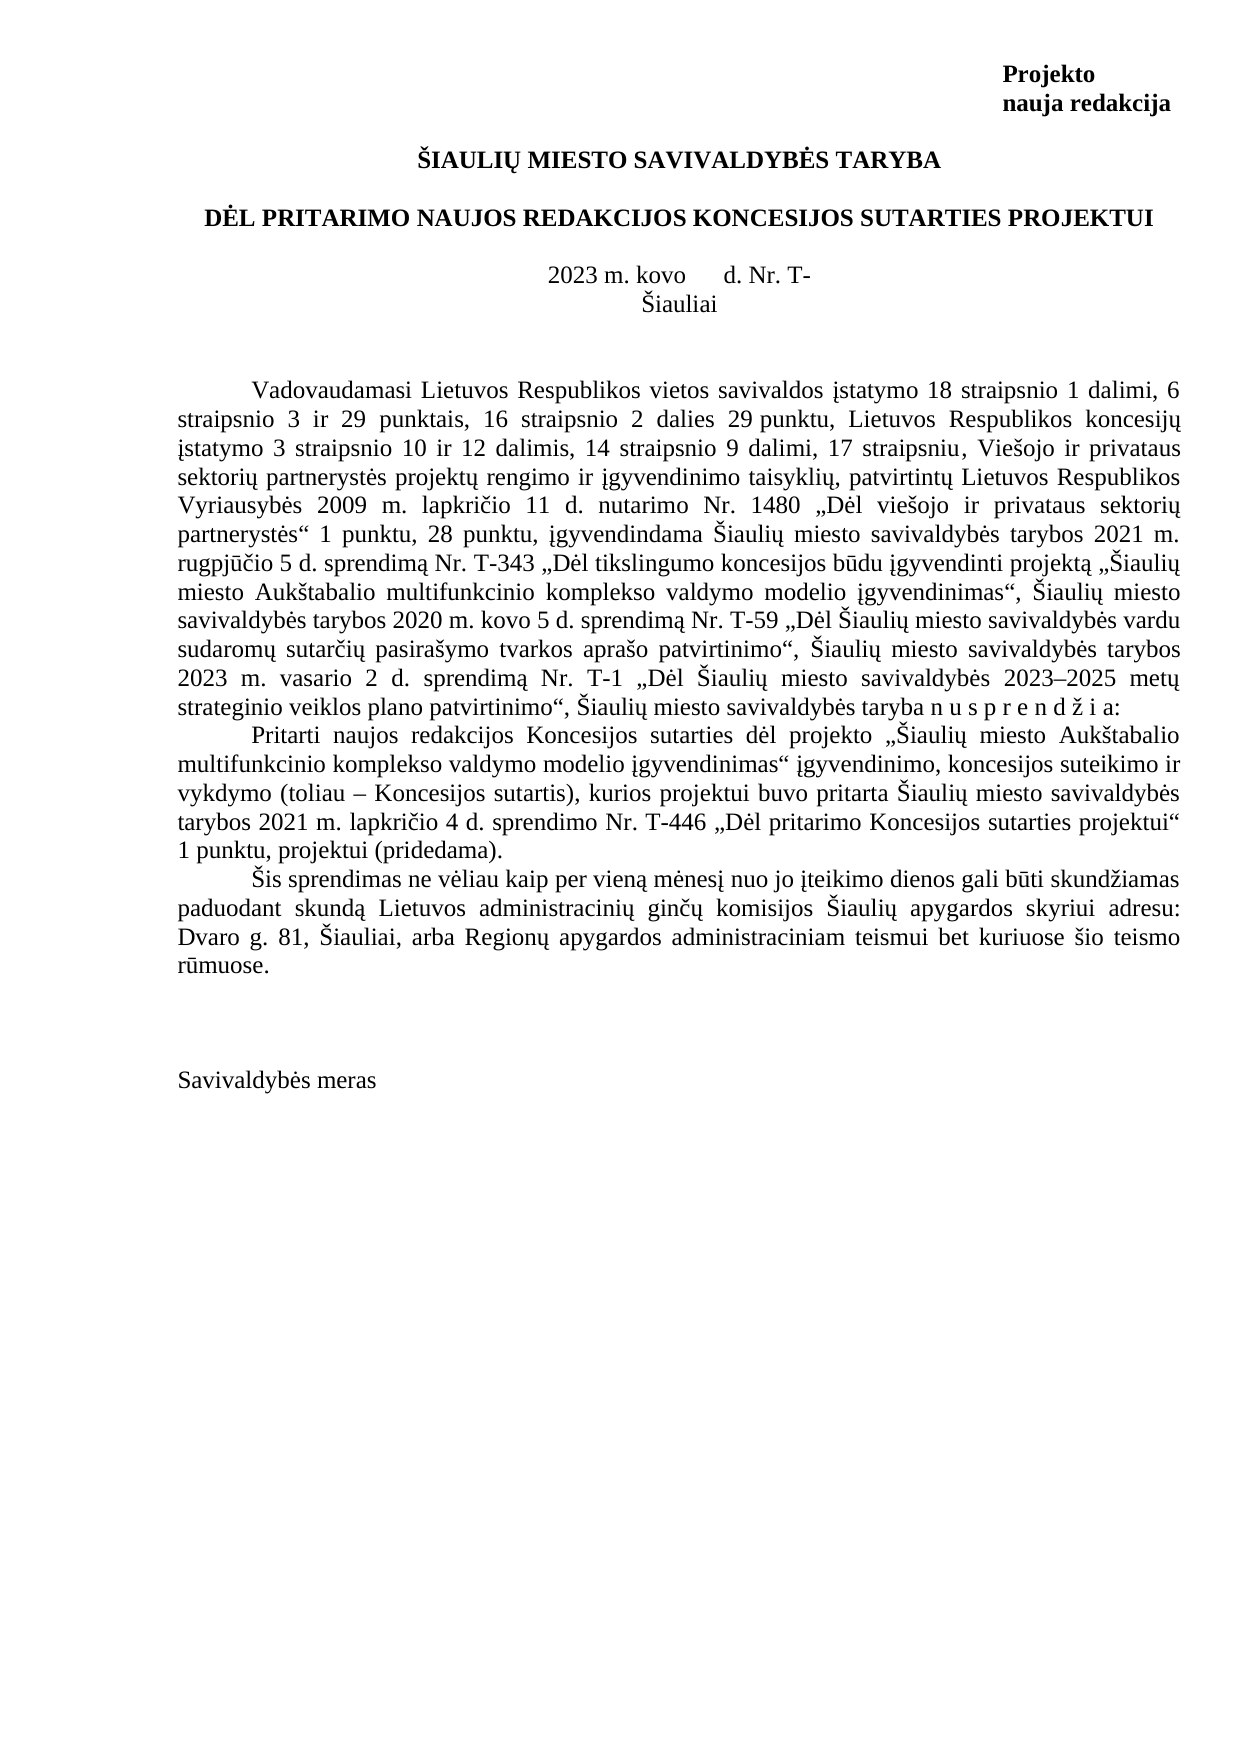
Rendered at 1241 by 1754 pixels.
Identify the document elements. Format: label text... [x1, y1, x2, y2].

text ŠIAULIŲ MIESTO SAVIVALDYBĖS TARYBA [177, 145, 1181, 174]
text Šiauliai [177, 289, 1181, 318]
text DĖL PRITARIMO NAUJOS REDAKCIJOS KONCESIJOS SUTARTIES PROJEKTUI [177, 203, 1181, 232]
text Savivaldybės meras [177, 1065, 1181, 1094]
text Pritarti naujos redakcijos Koncesijos sutarties dėl projekto „Šiaulių miesto Aukštabalio multifunkcinio komplekso valdymo modelio įgyvendinimas“ įgyvendinimo, koncesijos suteikimo ir vykdymo (toliau – Koncesijos sutartis), kurios projektui buvo pritarta Šiaulių miesto savivaldybės tarybos 2021 m. lapkričio 4 d. sprendimo Nr. T-446 „Dėl pritarimo Koncesijos sutarties projektui“ 1 punktu, projektui (pridedama). [177, 720, 1181, 864]
text Šis sprendimas ne vėliau kaip per vieną mėnesį nuo jo įteikimo dienos gali būti skundžiamas paduodant skundą Lietuvos administracinių ginčų komisijos Šiaulių apygardos skyriui adresu: Dvaro g. 81, Šiauliai, arba Regionų apygardos administraciniam teismui bet kuriuose šio teismo rūmuose. [177, 864, 1181, 979]
text Vadovaudamasi Lietuvos Respublikos vietos savivaldos įstatymo 18 straipsnio 1 dalimi, 6 straipsnio 3 ir 29 punktais, 16 straipsnio 2 dalies 29 punktu, Lietuvos Respublikos koncesijų įstatymo 3 straipsnio 10 ir 12 dalimis, 14 straipsnio 9 dalimi, 17 straipsniu, Viešojo ir privataus sektorių partnerystės projektų rengimo ir įgyvendinimo taisyklių, patvirtintų Lietuvos Respublikos Vyriausybės 2009 m. lapkričio 11 d. nutarimo Nr. 1480 „Dėl viešojo ir privataus sektorių partnerystės“ 1 punktu, 28 punktu, įgyvendindama Šiaulių miesto savivaldybės tarybos 2021 m. rugpjūčio 5 d. sprendimą Nr. T-343 „Dėl tikslingumo koncesijos būdu įgyvendinti projektą „Šiaulių miesto Aukštabalio multifunkcinio komplekso valdymo modelio įgyvendinimas“, Šiaulių miesto savivaldybės tarybos 2020 m. kovo 5 d. sprendimą Nr. T-59 „Dėl Šiaulių miesto savivaldybės vardu sudaromų sutarčių pasirašymo tvarkos aprašo patvirtinimo“, Šiaulių miesto savivaldybės tarybos 2023 m. vasario 2 d. sprendimą Nr. T-1 „Dėl Šiaulių miesto savivaldybės 2023‒2025 metų strateginio veiklos plano patvirtinimo“, Šiaulių miesto savivaldybės taryba nusprendžia: [177, 375, 1181, 720]
text 2023 m. kovo d. Nr. T- [177, 260, 1181, 289]
